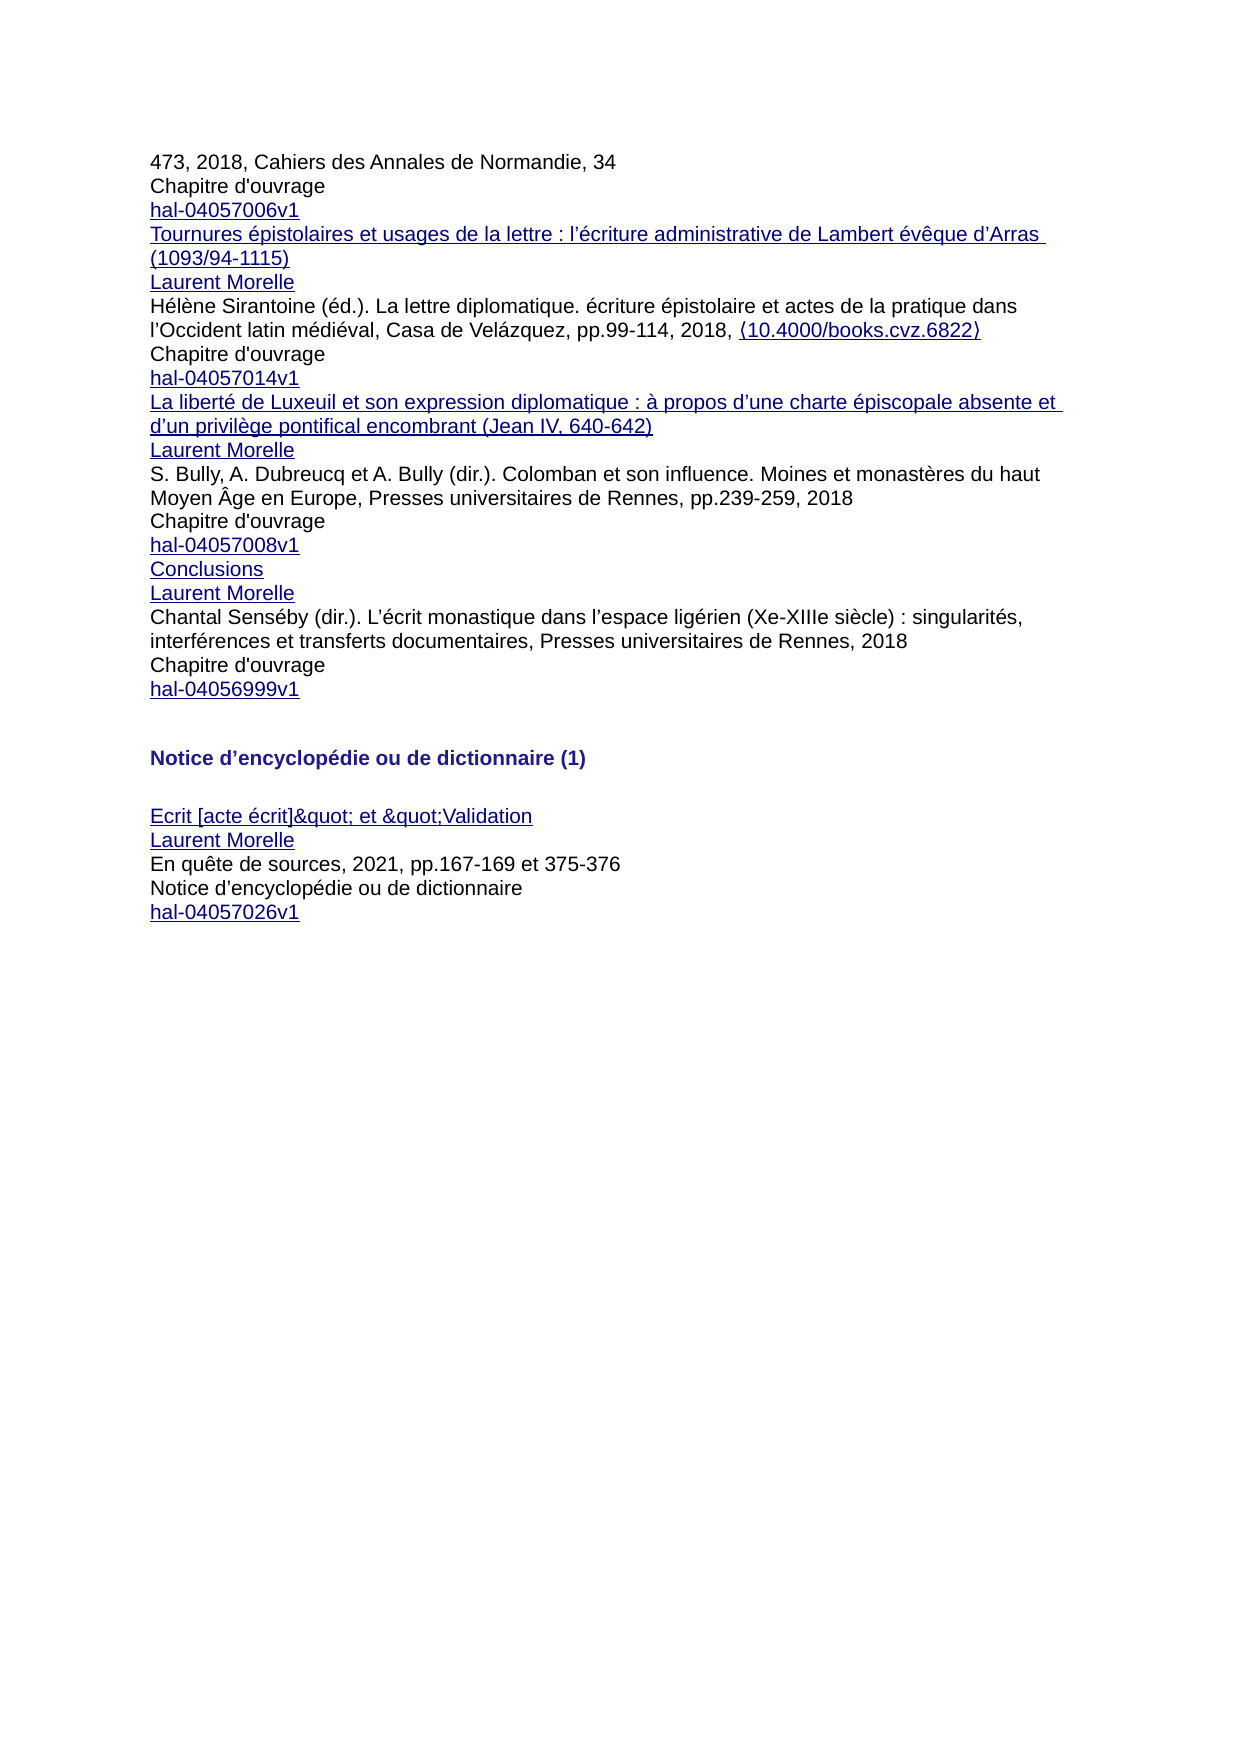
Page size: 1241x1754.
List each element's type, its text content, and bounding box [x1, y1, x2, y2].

table_cell La liberté de Luxeuil et son expression diplomatique : à propos d’une charte épiscopale absente et d’un privilège pontifical encombrant (Jean IV, 640-642) Laurent Morelle S. Bully, A. Dubreucq et A. Bully (dir.). Colomban et son influence. Moines et monastères du haut Moyen Âge en Europe, Presses universitaires de Rennes, pp.239-259, 2018 Chapitre d'ouvrage hal-04057008v1 [150, 390, 1090, 557]
subtitle Notice d’encyclopédie ou de dictionnaire (1) [150, 746, 1090, 770]
table_cell Tournures épistolaires et usages de la lettre : l’écriture administrative de Lambert évêque d’Arras (1093/94-1115) Laurent Morelle Hélène Sirantoine (éd.). La lettre diplomatique. écriture épistolaire et actes de la pratique dans l’Occident latin médiéval, Casa de Velázquez, pp.99-114, 2018, ⟨10.4000/books.cvz.6822⟩ Chapitre d'ouvrage hal-04057014v1 [150, 222, 1090, 389]
table_header Ecrit [acte écrit]&quot; et &quot;Validation Laurent Morelle En quête de sources, 2021, pp.167-169 et 375-376 Notice d’encyclopédie ou de dictionnaire hal-04057026v1 [150, 804, 1090, 924]
table_cell Notule montoise : la charte de l’abbé Maieul de Cluny pour le Mont-Saint-Michel Laurent Morelle P. Bauduin, G. Combalbert, A. Dubois, B. Garnier et C. Maneuvrier (éd.). Sur les pas de Lanfranc, du Bec à Caen. Recueil d’études en hommage à Véronique Gazeau, Annales de Normandie, pp.465-473, 2018, Cahiers des Annales de Normandie, 34 Chapitre d'ouvrage hal-04057006v1 [150, 150, 1090, 222]
table_cell Conclusions Laurent Morelle Chantal Senséby (dir.). L’écrit monastique dans l’espace ligérien (Xe-XIIIe siècle) : singularités, interférences et transferts documentaires, Presses universitaires de Rennes, 2018 Chapitre d'ouvrage hal-04056999v1 [150, 557, 1090, 701]
